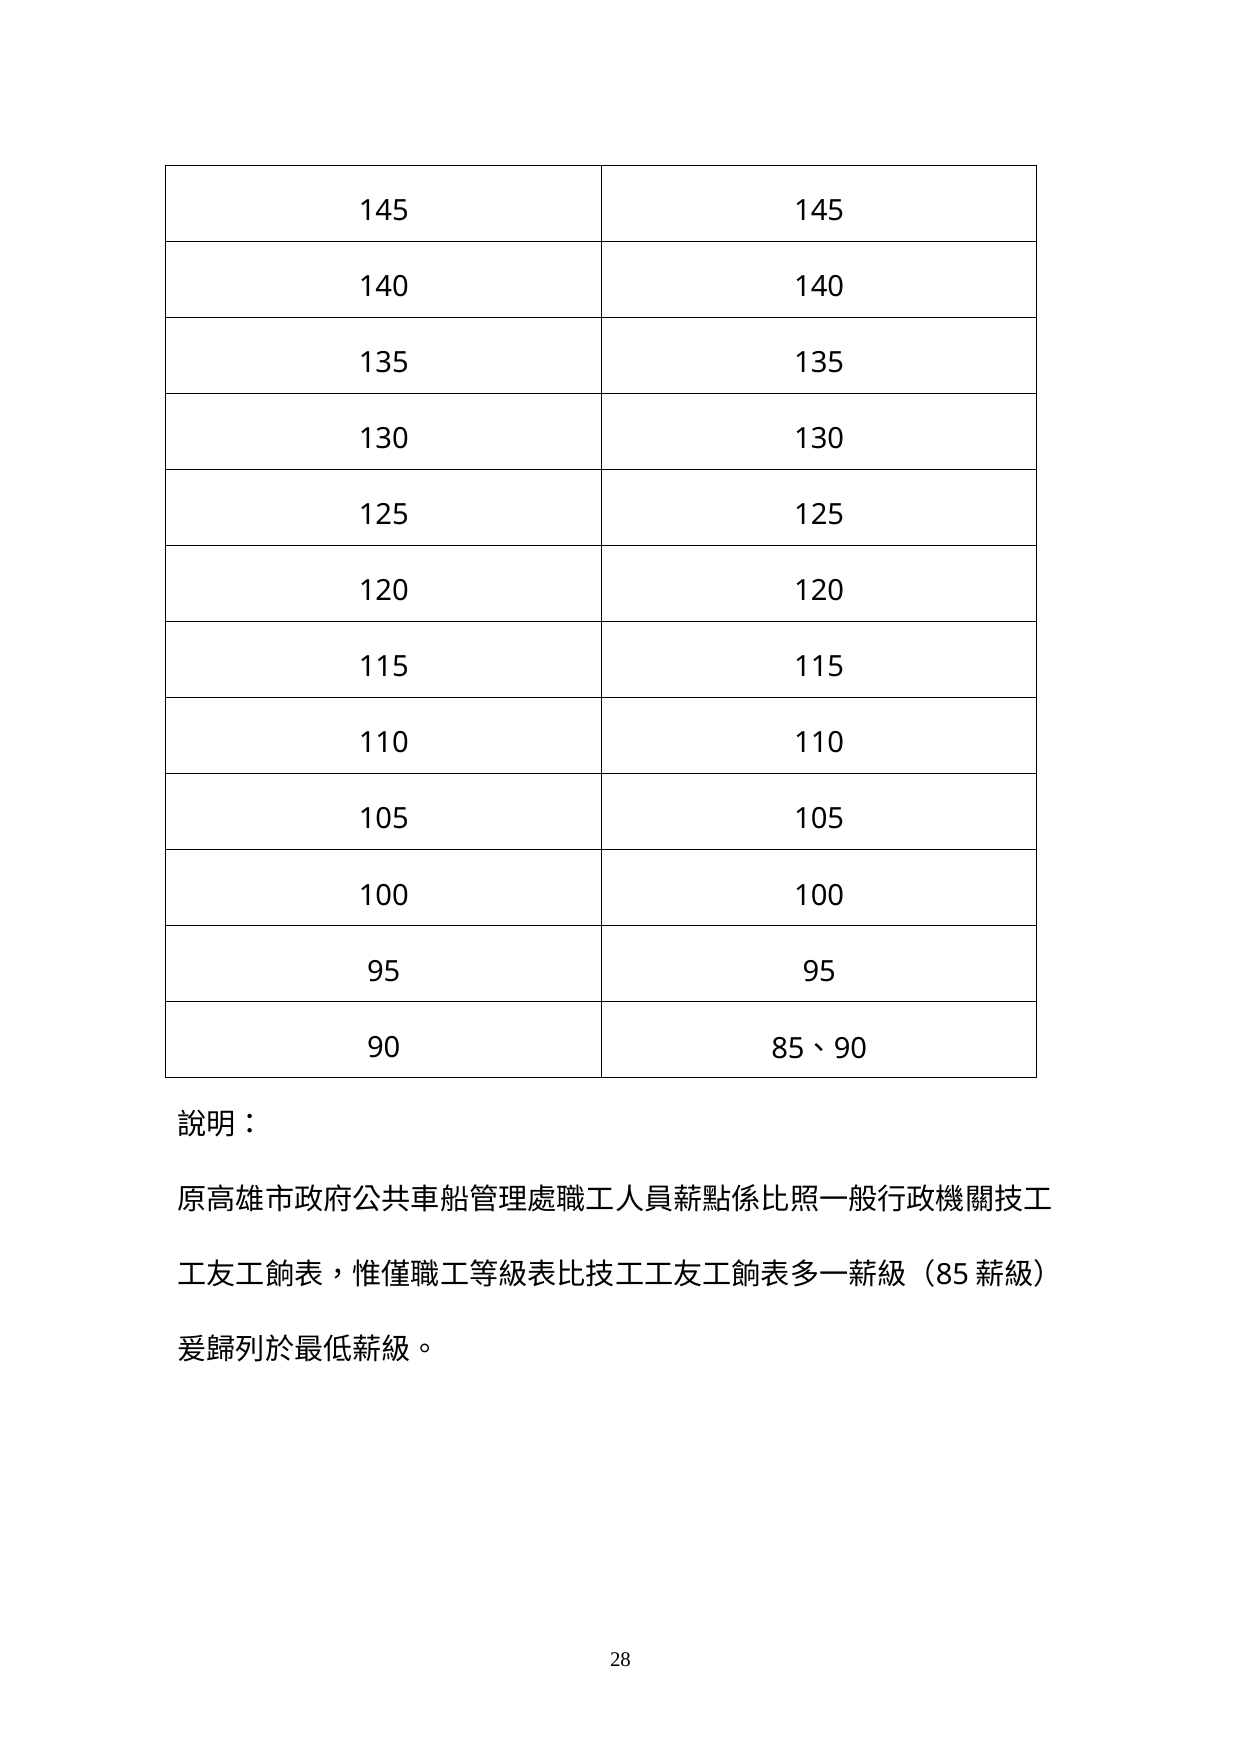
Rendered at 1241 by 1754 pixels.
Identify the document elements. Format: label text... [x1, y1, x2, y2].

table_cell 95 [166, 926, 601, 1001]
table_cell 110 [602, 698, 1036, 773]
table_cell 140 [602, 242, 1036, 317]
table_cell 140 [166, 242, 601, 317]
table_cell 120 [602, 546, 1036, 621]
table_cell 120 [166, 546, 601, 621]
table_cell 125 [602, 470, 1036, 545]
table_cell 105 [602, 774, 1036, 849]
table_cell 145 [602, 166, 1036, 241]
table_cell 115 [602, 622, 1036, 697]
table_cell 125 [166, 470, 601, 545]
table_cell 135 [166, 318, 601, 393]
table_cell 105 [166, 774, 601, 849]
table_cell 115 [166, 622, 601, 697]
table_cell 130 [166, 394, 601, 469]
text 說明： [177, 1078, 1063, 1153]
table_cell 85、90 [602, 1002, 1036, 1077]
table_cell 100 [602, 850, 1036, 925]
table_cell 145 [166, 166, 601, 241]
table_cell 135 [602, 318, 1036, 393]
table_cell 110 [166, 698, 601, 773]
table_cell 100 [166, 850, 601, 925]
table_cell 90 [166, 1002, 601, 1077]
table_cell 95 [602, 926, 1036, 1001]
text 原高雄市政府公共車船管理處職工人員薪點係比照一般行政機關技工工友工餉表，惟僅職工等級表比技工工友工餉表多一薪級（85薪級）爰歸列於最低薪級。 [177, 1153, 1063, 1378]
table_cell 130 [602, 394, 1036, 469]
